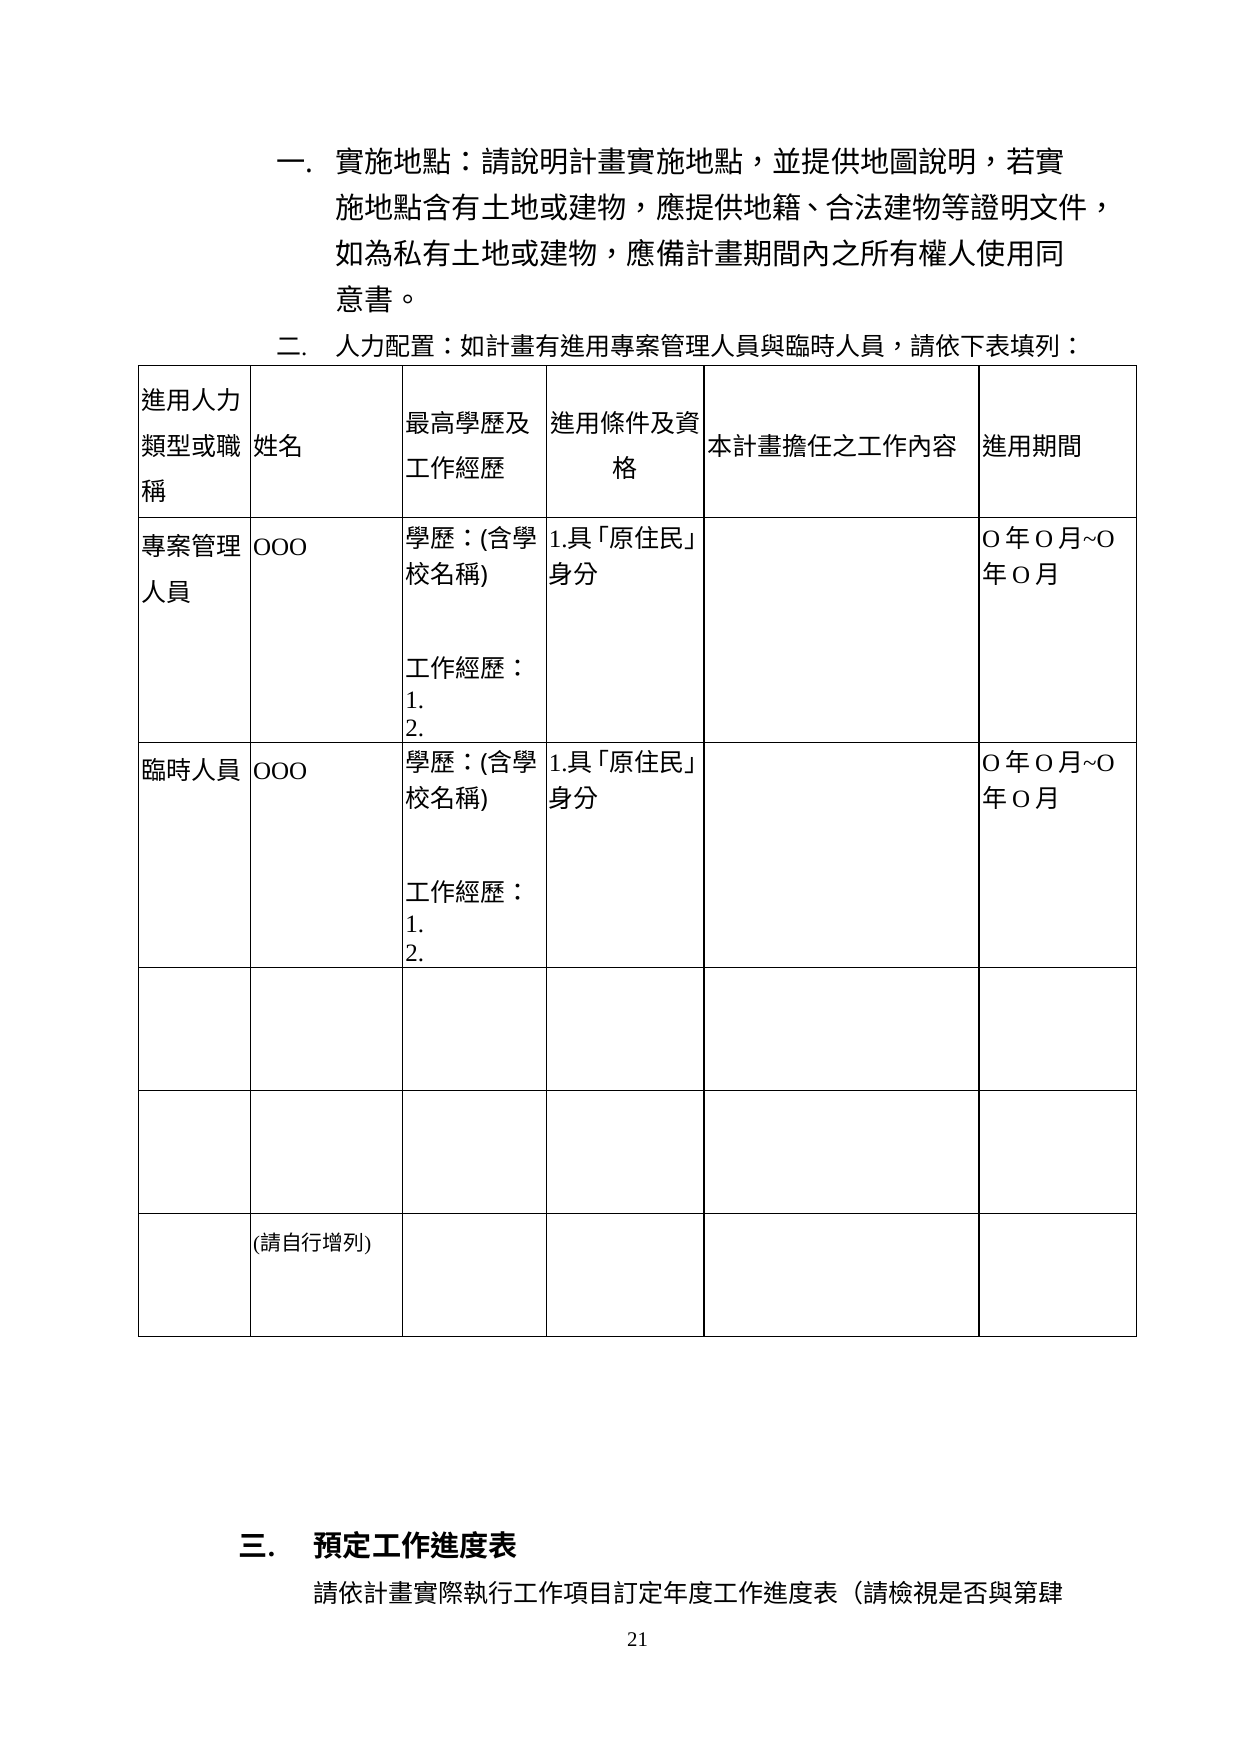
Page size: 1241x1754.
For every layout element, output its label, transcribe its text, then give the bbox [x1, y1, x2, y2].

table_cell [980, 1091, 1136, 1213]
table_cell [980, 1214, 1136, 1336]
table_cell [705, 743, 978, 966]
table_cell O年O月~O年O月 [980, 743, 1136, 966]
table_cell [139, 968, 250, 1090]
table_cell [547, 1214, 703, 1336]
table_cell 1.具「原住民」身分 [547, 518, 703, 742]
table_cell O年O月~O年O月 [980, 518, 1136, 742]
table_cell OOO [251, 743, 402, 966]
table_header 進用期間 [980, 366, 1136, 517]
table_cell 學歷：(含學校名稱) 工作經歷： 1. 2. [403, 518, 546, 742]
table_cell [139, 1214, 250, 1336]
table_cell [251, 968, 402, 1090]
table_cell [403, 968, 546, 1090]
table_cell (請自行增列) [251, 1214, 402, 1336]
table_cell [705, 1214, 978, 1336]
table_cell [705, 1091, 978, 1213]
table_cell [980, 968, 1136, 1090]
table_cell 1.具「原住民」身分 [547, 743, 703, 966]
table_cell [547, 968, 703, 1090]
text 請依計畫實際執行工作項目訂定年度工作進度表（請檢視是否與第肆 [313, 1566, 1087, 1612]
table_cell 專案管理人員 [139, 518, 250, 742]
table_cell 學歷：(含學校名稱) 工作經歷： 1. 2. [403, 743, 546, 966]
table_cell OOO [251, 518, 402, 742]
table_header 進用人力類型或職稱 [139, 366, 250, 517]
table_cell [403, 1091, 546, 1213]
table_cell [547, 1091, 703, 1213]
list 人力配置：如計畫有進用專案管理人員與臨時人員，請依下表填列： [276, 319, 1087, 365]
table_header 進用條件及資格 [547, 366, 703, 517]
table_cell [139, 1091, 250, 1213]
table_header 本計畫擔任之工作內容 [705, 366, 978, 517]
table_cell [403, 1214, 546, 1336]
table_cell [705, 518, 978, 742]
list 實施地點：請說明計畫實施地點，並提供地圖說明，若實施地點含有土地或建物，應提供地籍、合法建物等證明文件，如為私有土地或建物，應備計畫期間內之所有權人使用同意書。 [276, 136, 1087, 319]
list 預定工作進度表 [238, 1520, 1087, 1566]
table_cell [251, 1091, 402, 1213]
table_cell [705, 968, 978, 1090]
table_header 姓名 [251, 366, 402, 517]
table_cell 臨時人員 [139, 743, 250, 966]
table_header 最高學歷及工作經歷 [403, 366, 546, 517]
